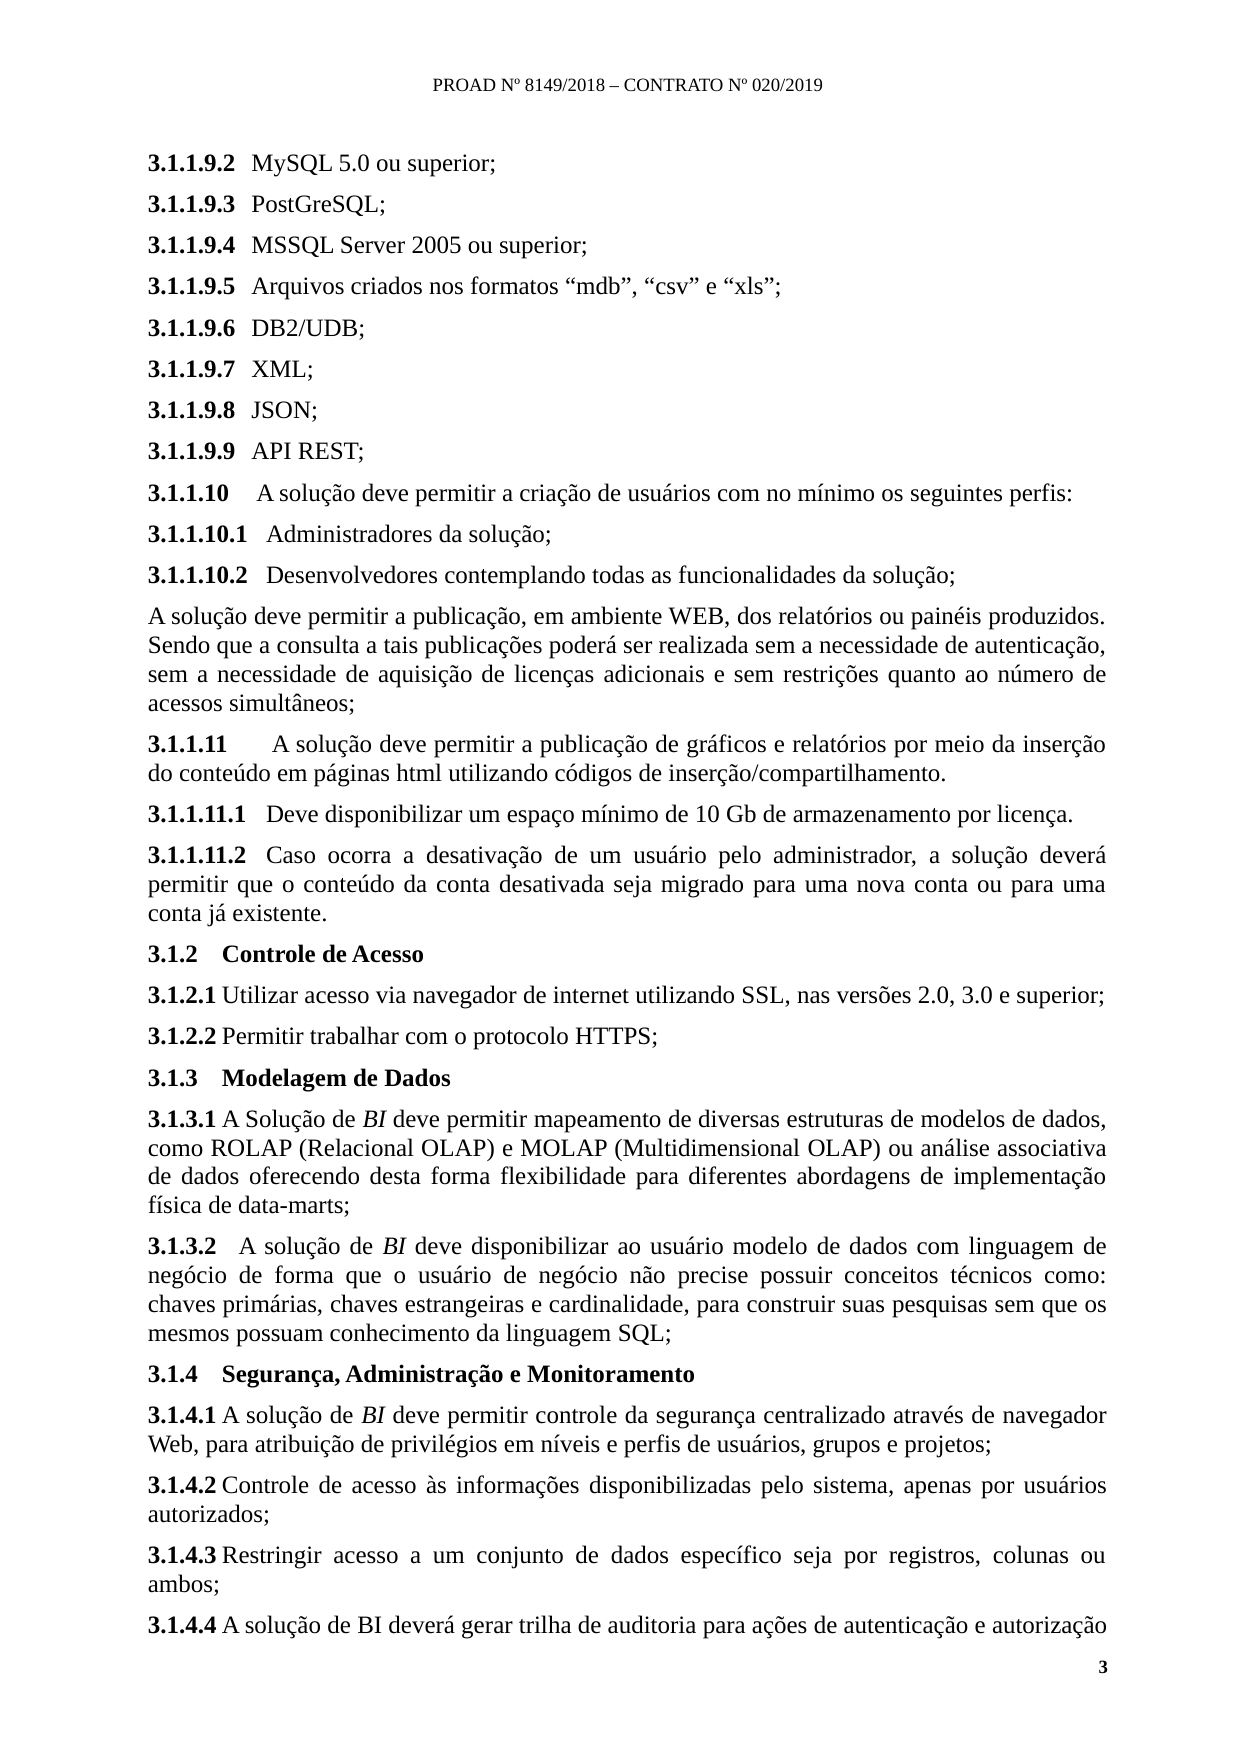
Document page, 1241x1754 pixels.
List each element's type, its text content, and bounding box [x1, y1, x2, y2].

list Utilizar acesso via navegador de internet utilizando SSL, nas versões 2.0, 3.0 e superior; [148, 980, 1107, 1009]
list Controle de acesso às informações disponibilizadas pelo sistema, apenas por usuários autorizados; [148, 1470, 1107, 1528]
list Segurança, Administração e Monitoramento [148, 1359, 1107, 1388]
list Controle de Acesso [148, 939, 1107, 968]
list A solução de BI deve disponibilizar ao usuário modelo de dados com linguagem de negócio de forma que o usuário de negócio não precise possuir conceitos técnicos como: chaves primárias, chaves estrangeiras e cardinalidade, para construir suas pesquisas sem que os mesmos possuam conhecimento da linguagem SQL; [148, 1231, 1107, 1346]
list Administradores da solução; [148, 519, 1107, 548]
list Restringir acesso a um conjunto de dados específico seja por registros, colunas ou ambos; [148, 1540, 1107, 1598]
list PostGreSQL; [148, 189, 1107, 218]
list MSSQL Server 2005 ou superior; [148, 230, 1107, 259]
list Deve disponibilizar um espaço mínimo de 10 Gb de armazenamento por licença. [148, 799, 1107, 828]
list Permitir trabalhar com o protocolo HTTPS; [148, 1021, 1107, 1050]
list A Solução de BI deve permitir mapeamento de diversas estruturas de modelos de dados, como ROLAP (Relacional OLAP) e MOLAP (Multidimensional OLAP) ou análise associativa de dados oferecendo desta forma flexibilidade para diferentes abordagens de implementação física de data-marts; [148, 1104, 1107, 1219]
list A solução de BI deverá gerar trilha de auditoria para ações de autenticação e autorização [148, 1610, 1107, 1639]
list Caso ocorra a desativação de um usuário pelo administrador, a solução deverá permitir que o conteúdo da conta desativada seja migrado para uma nova conta ou para uma conta já existente. [148, 840, 1107, 926]
list A solução deve permitir a criação de usuários com no mínimo os seguintes perfis: [148, 478, 1107, 506]
text A solução deve permitir a publicação, em ambiente WEB, dos relatórios ou painéis produzidos. Sendo que a consulta a tais publicações poderá ser realizada sem a necessidade de autenticação, sem a necessidade de aquisição de licenças adicionais e sem restrições quanto ao número de acessos simultâneos; [148, 601, 1107, 716]
list Arquivos criados nos formatos “mdb”, “csv” e “xls”; [148, 271, 1107, 300]
list MySQL 5.0 ou superior; [148, 148, 1107, 176]
list API REST; [148, 436, 1107, 465]
list A solução deve permitir a publicação de gráficos e relatórios por meio da inserção do conteúdo em páginas html utilizando códigos de inserção/compartilhamento. [148, 729, 1107, 786]
list JSON; [148, 395, 1107, 424]
list Desenvolvedores contemplando todas as funcionalidades da solução; [148, 560, 1107, 589]
list DB2/UDB; [148, 313, 1107, 341]
list XML; [148, 354, 1107, 383]
list A solução de BI deve permitir controle da segurança centralizado através de navegador Web, para atribuição de privilégios em níveis e perfis de usuários, grupos e projetos; [148, 1400, 1107, 1458]
list Modelagem de Dados [148, 1063, 1107, 1091]
